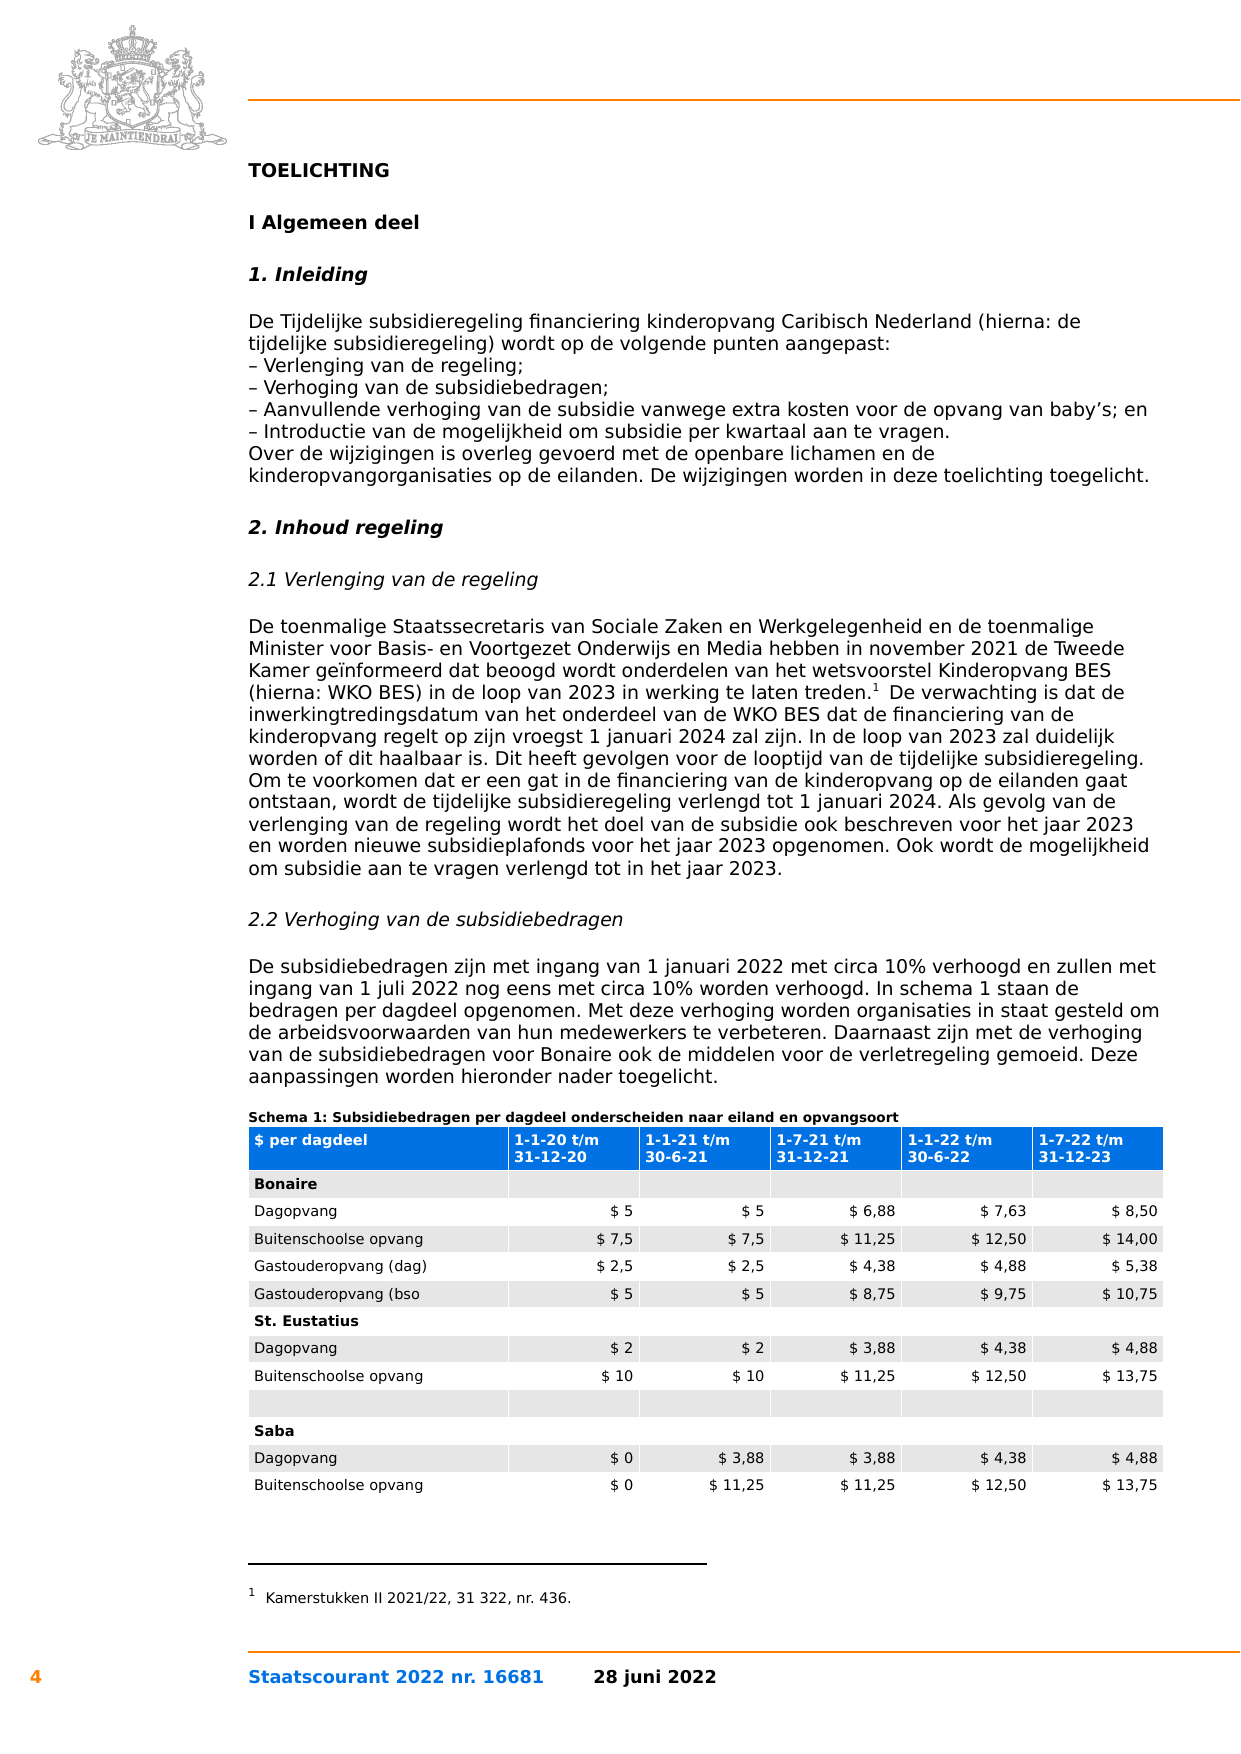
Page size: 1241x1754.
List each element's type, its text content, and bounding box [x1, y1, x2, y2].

text Kamerstukken II 2021/22, 31 322, nr. 436. [248, 1586, 1163, 1608]
table_cell Dagopvang [249, 1199, 508, 1225]
table_cell $ 12,50 [902, 1363, 1032, 1389]
table_cell $ 7,5 [509, 1226, 639, 1252]
table_cell [771, 1390, 901, 1417]
table_cell [902, 1171, 1032, 1198]
table_cell [902, 1418, 1032, 1444]
table_cell [640, 1418, 770, 1444]
table_cell [771, 1171, 901, 1198]
table_cell $ 11,25 [771, 1363, 901, 1389]
table_cell $ 5 [509, 1199, 639, 1225]
table_cell $ 3,88 [771, 1336, 901, 1362]
table_cell $ 4,88 [1033, 1336, 1163, 1362]
subtitle I Algemeen deel [248, 212, 1163, 234]
table_cell $ 11,25 [640, 1473, 770, 1499]
table_cell Dagopvang [249, 1336, 508, 1362]
table_cell $ 7,63 [902, 1199, 1032, 1225]
text – Verlenging van de regeling; [248, 355, 1163, 377]
text – Aanvullende verhoging van de subsidie vanwege extra kosten voor de opvang van baby’s; en [248, 399, 1163, 421]
table_cell [902, 1390, 1032, 1417]
table_cell Buitenschoolse opvang [249, 1473, 508, 1499]
table_cell $ 12,50 [902, 1473, 1032, 1499]
table_cell $ 5 [640, 1281, 770, 1307]
text Over de wijzigingen is overleg gevoerd met de openbare lichamen en de kinderopvangorganisaties op de eilanden. De wijzigingen worden in deze toelichting toegelicht. [248, 443, 1163, 487]
table_cell Buitenschoolse opvang [249, 1363, 508, 1389]
table_cell $ 0 [509, 1473, 639, 1499]
table_cell $ 5,38 [1033, 1254, 1163, 1280]
subtitle 2. Inhoud regeling [248, 517, 1163, 539]
table_cell Buitenschoolse opvang [249, 1226, 508, 1252]
table_cell $ 11,25 [771, 1226, 901, 1252]
table_cell $ 6,88 [771, 1199, 901, 1225]
table_cell $ 10,75 [1033, 1281, 1163, 1307]
table_cell $ 2 [509, 1336, 639, 1362]
table_cell $ 0 [509, 1445, 639, 1472]
table_cell Saba [249, 1418, 508, 1444]
table_cell Bonaire [249, 1171, 508, 1198]
subtitle 1. Inleiding [248, 264, 1163, 286]
table_cell 1-7-21 t/m 31-12-21 [771, 1127, 901, 1170]
table_cell $ 10 [509, 1363, 639, 1389]
table_cell [640, 1308, 770, 1334]
table_cell $ 5 [640, 1199, 770, 1225]
table_cell [509, 1308, 639, 1334]
table_cell $ 4,88 [902, 1254, 1032, 1280]
table_cell 1-7-22 t/m 31-12-23 [1033, 1127, 1163, 1170]
table_cell [509, 1418, 639, 1444]
table_cell $ 4,38 [771, 1254, 901, 1280]
subtitle TOELICHTING [248, 160, 1163, 182]
table_cell [1033, 1308, 1163, 1334]
table_cell $ 13,75 [1033, 1363, 1163, 1389]
table_cell [771, 1418, 901, 1444]
table_cell [1033, 1418, 1163, 1444]
table_cell $ 2 [640, 1336, 770, 1362]
picture [38, 25, 227, 150]
table_cell Dagopvang [249, 1445, 508, 1472]
table_cell $ 4,38 [902, 1445, 1032, 1472]
text De toenmalige Staatssecretaris van Sociale Zaken en Werkgelegenheid en de toenmalige Minister voor Basis- en Voortgezet Onderwijs en Media hebben in november 2021 de Tweede Kamer geïnformeerd dat beoogd wordt onderdelen van het wetsvoorstel Kinderopvang BES (hierna: WKO BES) in de loop van 2023 in werking te laten treden. De verwachting is dat de inwerkingtredingsdatum van het onderdeel van de WKO BES dat de financiering van de kinderopvang regelt op zijn vroegst 1 januari 2024 zal zijn. In de loop van 2023 zal duidelijk worden of dit haalbaar is. Dit heeft gevolgen voor de looptijd van de tijdelijke subsidieregeling. Om te voorkomen dat er een gat in de financiering van de kinderopvang op de eilanden gaat ontstaan, wordt de tijdelijke subsidieregeling verlengd tot 1 januari 2024. Als gevolg van de verlenging van de regeling wordt het doel van de subsidie ook beschreven voor het jaar 2023 en worden nieuwe subsidieplafonds voor het jaar 2023 opgenomen. Ook wordt de mogelijkheid om subsidie aan te vragen verlengd tot in het jaar 2023. [248, 616, 1163, 879]
table_cell $ 3,88 [640, 1445, 770, 1472]
table_cell 1-1-20 t/m 31-12-20 [509, 1127, 639, 1170]
table_cell [1033, 1390, 1163, 1417]
table_cell Gastouderopvang (bso [249, 1281, 508, 1307]
table_cell $ 5 [509, 1281, 639, 1307]
table_cell $ 2,5 [509, 1254, 639, 1280]
table_cell 1-1-21 t/m 30-6-21 [640, 1127, 770, 1170]
table_cell $ per dagdeel [249, 1127, 508, 1170]
table_cell $ 14,00 [1033, 1226, 1163, 1252]
table_cell $ 12,50 [902, 1226, 1032, 1252]
table_cell [771, 1308, 901, 1334]
table_cell $ 4,88 [1033, 1445, 1163, 1472]
table_header Schema 1: Subsidiebedragen per dagdeel onderscheiden naar eiland en opvangsoort [248, 1110, 1163, 1126]
table_cell $ 13,75 [1033, 1473, 1163, 1499]
table_cell [640, 1171, 770, 1198]
text De Tijdelijke subsidieregeling financiering kinderopvang Caribisch Nederland (hierna: de tijdelijke subsidieregeling) wordt op de volgende punten aangepast: [248, 311, 1163, 355]
table_cell [1033, 1171, 1163, 1198]
table_cell $ 2,5 [640, 1254, 770, 1280]
text – Verhoging van de subsidiebedragen; [248, 377, 1163, 399]
table_cell $ 9,75 [902, 1281, 1032, 1307]
subtitle 2.2 Verhoging van de subsidiebedragen [248, 909, 1163, 931]
text – Introductie van de mogelijkheid om subsidie per kwartaal aan te vragen. [248, 421, 1163, 443]
table_cell 1-1-22 t/m 30-6-22 [902, 1127, 1032, 1170]
subtitle 2.1 Verlenging van de regeling [248, 569, 1163, 591]
table_cell St. Eustatius [249, 1308, 508, 1334]
table_cell [640, 1390, 770, 1417]
table_cell $ 8,50 [1033, 1199, 1163, 1225]
table_cell [509, 1171, 639, 1198]
table_cell [902, 1308, 1032, 1334]
table_cell $ 7,5 [640, 1226, 770, 1252]
text De subsidiebedragen zijn met ingang van 1 januari 2022 met circa 10% verhoogd en zullen met ingang van 1 juli 2022 nog eens met circa 10% worden verhoogd. In schema 1 staan de bedragen per dagdeel opgenomen. Met deze verhoging worden organisaties in staat gesteld om de arbeidsvoorwaarden van hun medewerkers te verbeteren. Daarnaast zijn met de verhoging van de subsidiebedragen voor Bonaire ook de middelen voor de verletregeling gemoeid. Deze aanpassingen worden hieronder nader toegelicht. [248, 956, 1163, 1088]
table_cell Gastouderopvang (dag) [249, 1254, 508, 1280]
table_cell [509, 1390, 639, 1417]
table_cell $ 10 [640, 1363, 770, 1389]
table_cell $ 4,38 [902, 1336, 1032, 1362]
table_cell $ 11,25 [771, 1473, 901, 1499]
table_cell $ 3,88 [771, 1445, 901, 1472]
table_cell [249, 1390, 508, 1417]
table_cell $ 8,75 [771, 1281, 901, 1307]
